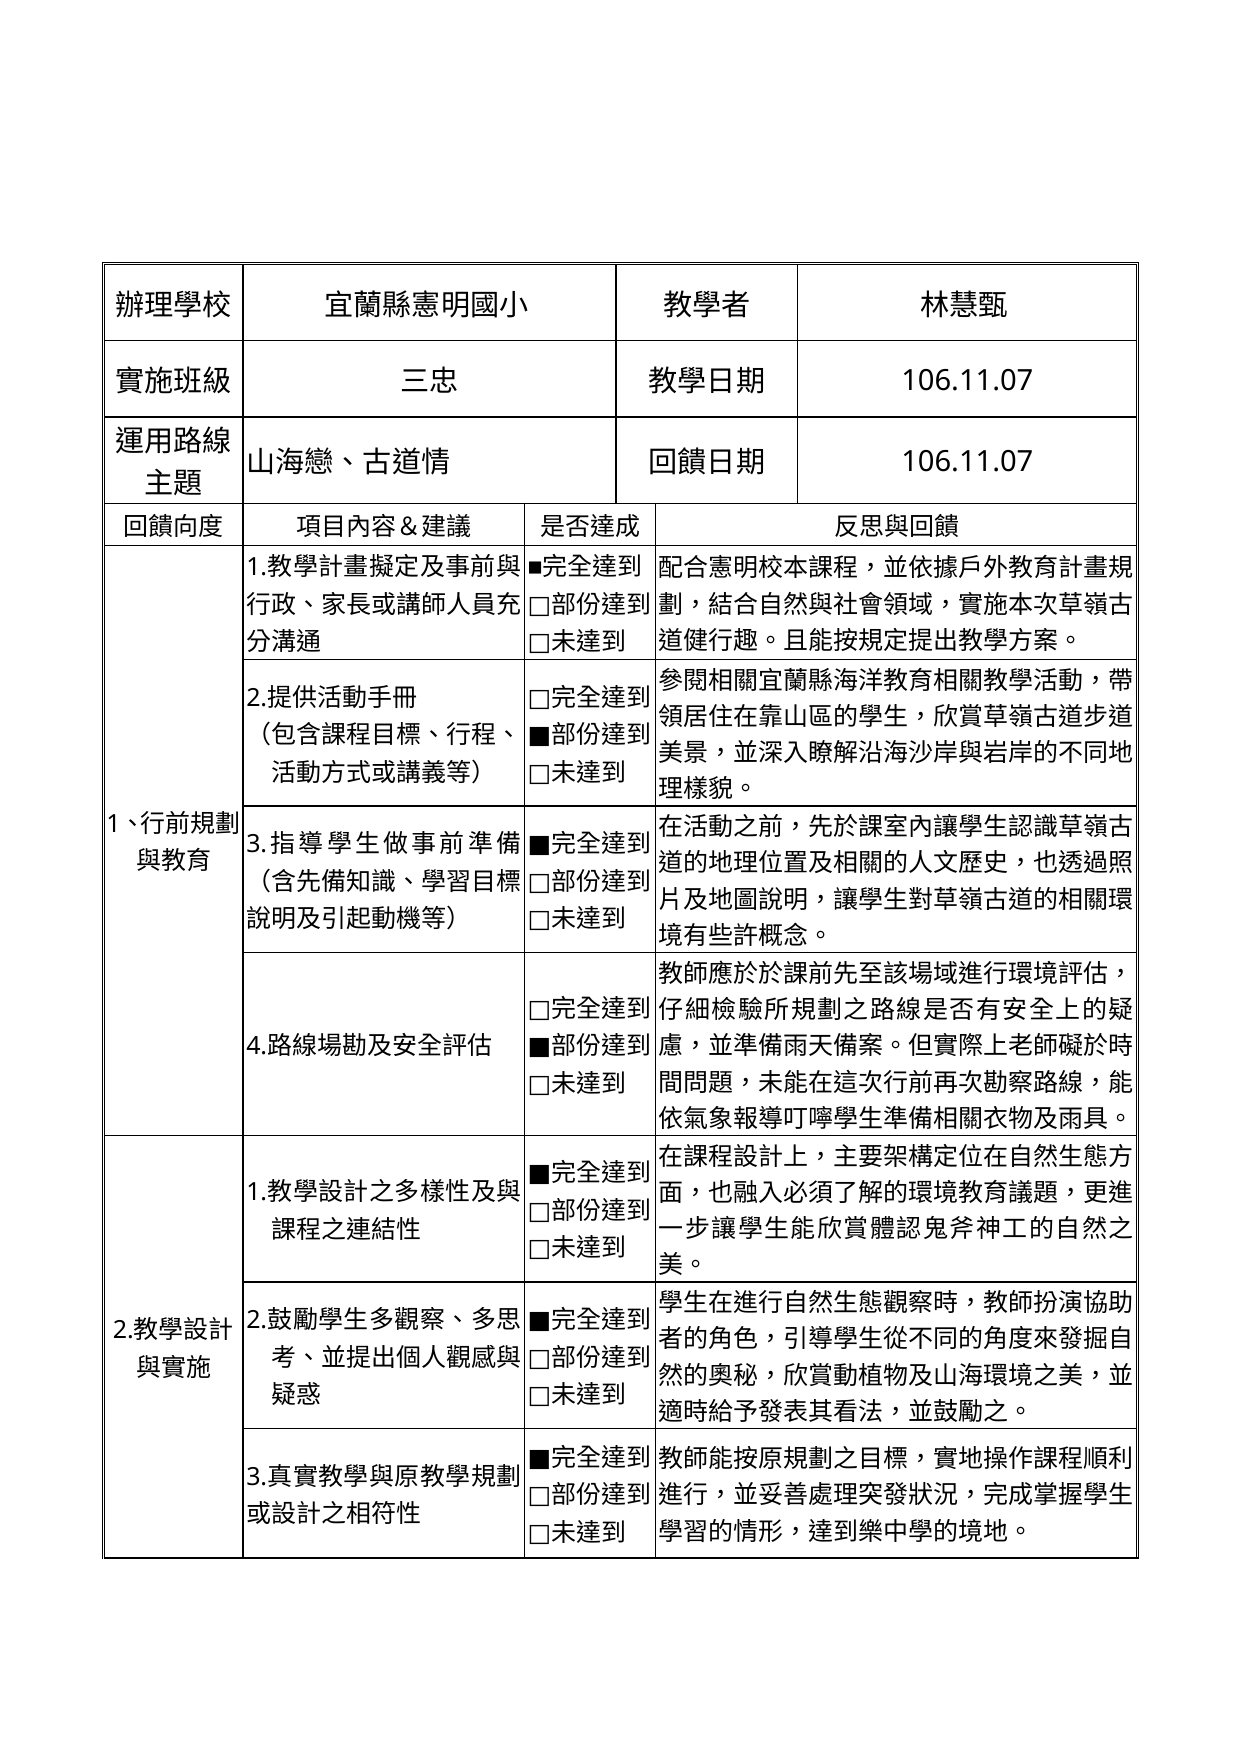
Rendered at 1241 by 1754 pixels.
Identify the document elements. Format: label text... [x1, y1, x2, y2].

table_cell 運用路線主題 [105, 418, 242, 502]
table_cell 學生在進行自然生態觀察時，教師扮演協助者的角色，引導學生從不同的角度來發掘自然的奧秘，欣賞動植物及山海環境之美，並適時給予發表其看法，並鼓勵之。 [656, 1283, 1136, 1428]
table_cell 在活動之前，先於課室內讓學生認識草嶺古道的地理位置及相關的人文歷史，也透過照片及地圖說明，讓學生對草嶺古道的相關環境有些許概念。 [656, 807, 1136, 952]
table_cell □完全達到 ■部份達到 □未達到 [525, 660, 655, 805]
table_cell 1、行前規劃與教育 [105, 546, 242, 1134]
table_header 教學者 [617, 265, 797, 340]
table_cell 1.教學計畫擬定及事前與行政、家長或講師人員充分溝通 [244, 546, 524, 658]
table_cell 4.路線場勘及安全評估 [244, 953, 524, 1134]
table_cell 2.鼓勵學生多觀察、多思考、並提出個人觀感與疑惑 [244, 1283, 524, 1428]
table_cell ■完全達到 □部份達到 □未達到 [525, 1136, 655, 1281]
table_cell 3.真實教學與原教學規劃或設計之相符性 [244, 1429, 524, 1557]
table_cell 教師能按原規劃之目標，實地操作課程順利進行，並妥善處理突發狀況，完成掌握學生學習的情形，達到樂中學的境地。 [656, 1429, 1136, 1557]
table_cell 山海戀、古道情 [244, 418, 615, 502]
table_cell 反思與回饋 [656, 504, 1136, 544]
table_cell 在課程設計上，主要架構定位在自然生態方面，也融入必須了解的環境教育議題，更進一步讓學生能欣賞體認鬼斧神工的自然之美。 [656, 1136, 1136, 1281]
table_cell 教師應於於課前先至該場域進行環境評估，仔細檢驗所規劃之路線是否有安全上的疑慮，並準備雨天備案。但實際上老師礙於時間問題，未能在這次行前再次勘察路線，能依氣象報導叮嚀學生準備相關衣物及雨具。 [656, 953, 1136, 1134]
table_cell ■完全達到 □部份達到 □未達到 [525, 546, 655, 658]
table_cell 2.提供活動手冊 （包含課程目標、行程、活動方式或講義等） [244, 660, 524, 805]
table_cell 實施班級 [105, 341, 242, 416]
table_cell 3.指導學生做事前準備（含先備知識、學習目標說明及引起動機等） [244, 807, 524, 952]
table_cell 三忠 [244, 341, 615, 416]
table_cell 教學日期 [617, 341, 797, 416]
table_cell ■完全達到 □部份達到 □未達到 [525, 1283, 655, 1428]
table_cell 1.教學設計之多樣性及與 課程之連結性 [244, 1136, 524, 1281]
table_cell 2.教學設計與實施 [105, 1136, 242, 1557]
table_cell 參閱相關宜蘭縣海洋教育相關教學活動，帶領居住在靠山區的學生，欣賞草嶺古道步道美景，並深入瞭解沿海沙岸與岩岸的不同地理樣貌。 [656, 660, 1136, 805]
table_cell ■完全達到 □部份達到 □未達到 [525, 1429, 655, 1557]
table_cell □完全達到 ■部份達到 □未達到 [525, 953, 655, 1134]
table_header 宜蘭縣憲明國小 [244, 265, 615, 340]
table_cell 106.11.07 [798, 418, 1136, 502]
table_header 辦理學校 [105, 265, 242, 340]
table_header 林慧甄 [798, 265, 1136, 340]
table_cell 回饋向度 [105, 504, 242, 544]
table_cell 是否達成 [525, 504, 655, 544]
table_cell 配合憲明校本課程，並依據戶外教育計畫規劃，結合自然與社會領域，實施本次草嶺古道健行趣。且能按規定提出教學方案。 [656, 546, 1136, 658]
table_cell 106.11.07 [798, 341, 1136, 416]
table_cell 項目內容＆建議 [244, 504, 524, 544]
table_cell ■完全達到 □部份達到 □未達到 [525, 807, 655, 952]
table_cell 回饋日期 [617, 418, 797, 502]
